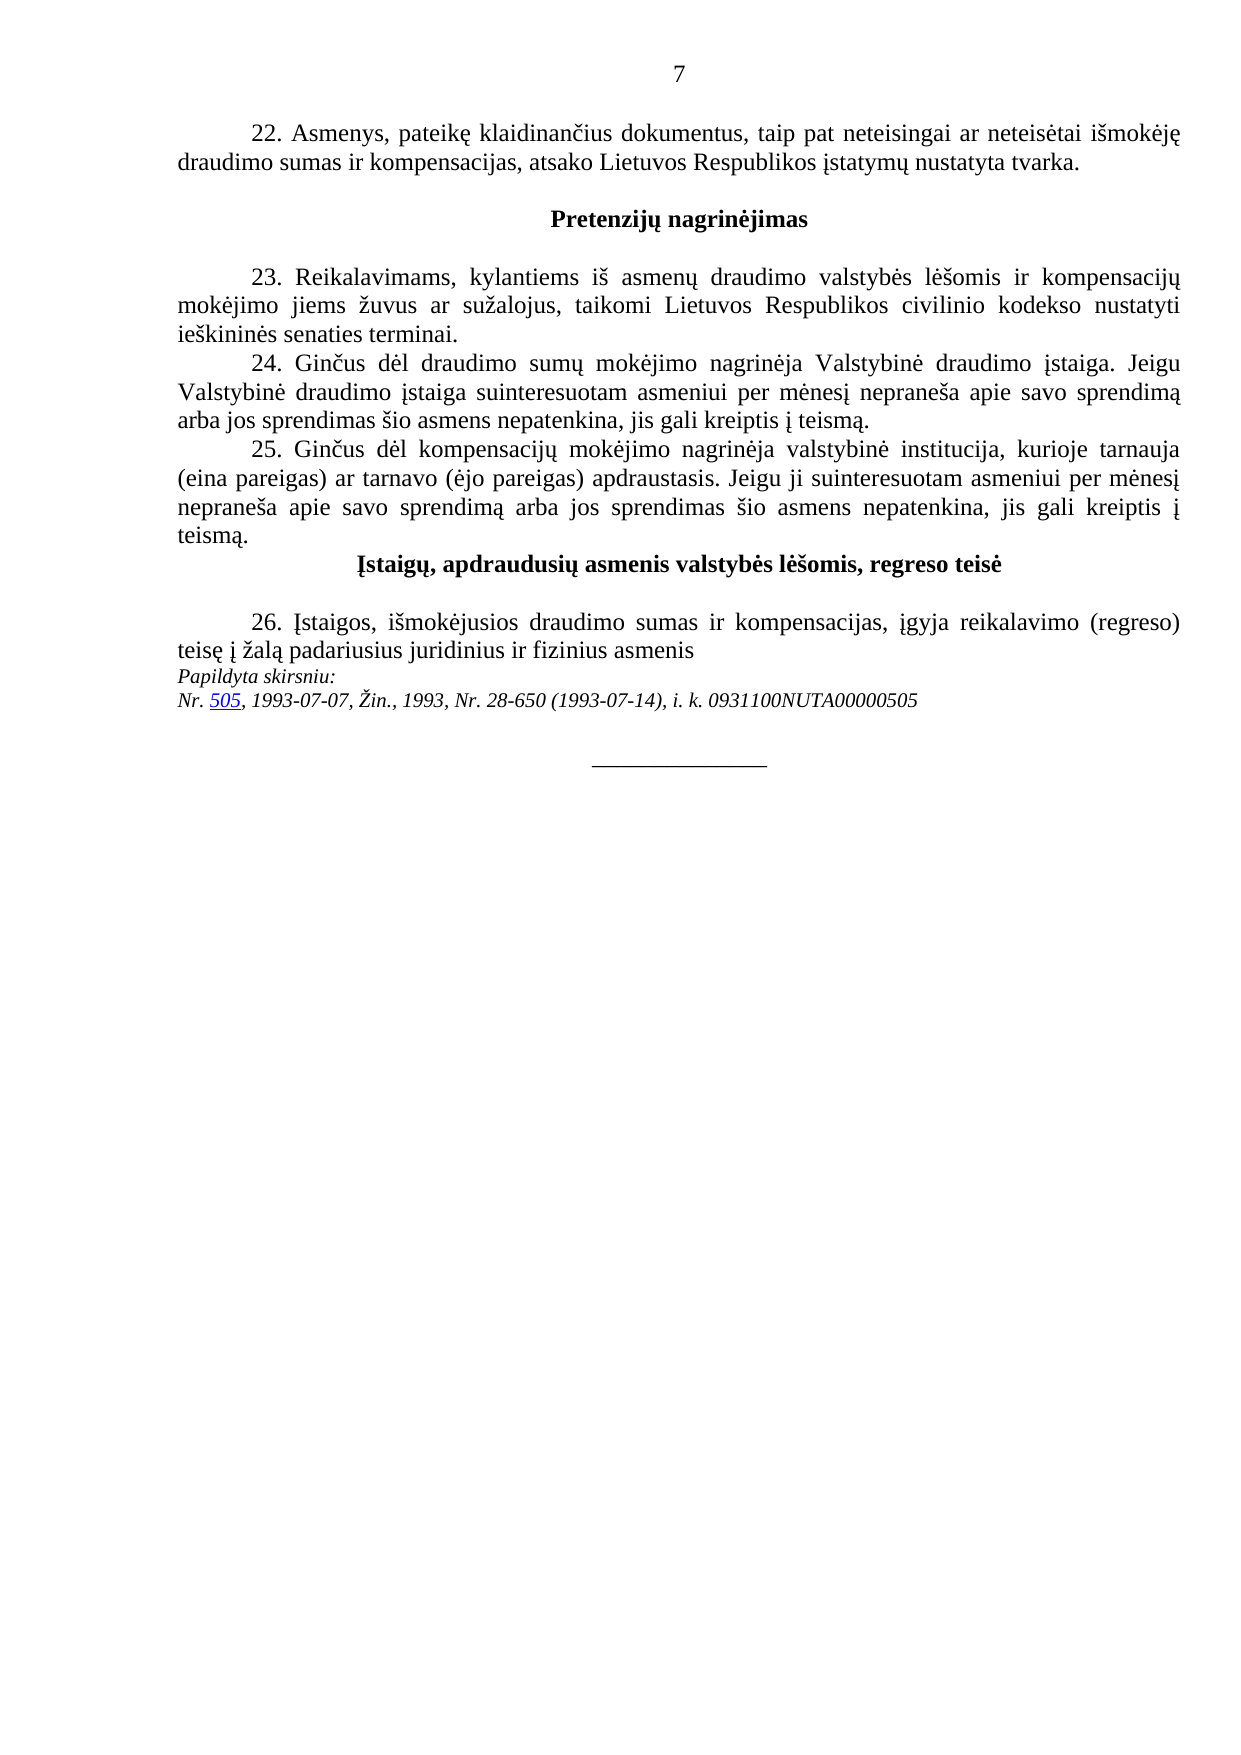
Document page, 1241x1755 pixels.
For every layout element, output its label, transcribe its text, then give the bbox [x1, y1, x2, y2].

text Pretenzijų nagrinėjimas [177, 204, 1181, 233]
text ______________ [177, 741, 1181, 770]
text 26. Įstaigos, išmokėjusios draudimo sumas ir kompensacijas, įgyja reikalavimo (regreso) teisę į žalą padariusius juridinius ir fizinius asmenis [177, 607, 1181, 664]
text Įstaigų, apdraudusių asmenis valstybės lėšomis, regreso teisė [177, 549, 1181, 578]
text 23. Reikalavimams, kylantiems iš asmenų draudimo valstybės lėšomis ir kompensacijų mokėjimo jiems žuvus ar sužalojus, taikomi Lietuvos Respublikos civilinio kodekso nustatyti ieškininės senaties terminai. [177, 262, 1181, 348]
text 22. Asmenys, pateikę klaidinančius dokumentus, taip pat neteisingai ar neteisėtai išmokėję draudimo sumas ir kompensacijas, atsako Lietuvos Respublikos įstatymų nustatyta tvarka. [177, 118, 1181, 176]
text 24. Ginčus dėl draudimo sumų mokėjimo nagrinėja Valstybinė draudimo įstaiga. Jeigu Valstybinė draudimo įstaiga suinteresuotam asmeniui per mėnesį nepraneša apie savo sprendimą arba jos sprendimas šio asmens nepatenkina, jis gali kreiptis į teismą. [177, 348, 1181, 434]
text Nr. 505, 1993-07-07, Žin., 1993, Nr. 28-650 (1993-07-14), i. k. 0931100NUTA00000505 [177, 688, 1181, 712]
text 25. Ginčus dėl kompensacijų mokėjimo nagrinėja valstybinė institucija, kurioje tarnauja (eina pareigas) ar tarnavo (ėjo pareigas) apdraustasis. Jeigu ji suinteresuotam asmeniui per mėnesį nepraneša apie savo sprendimą arba jos sprendimas šio asmens nepatenkina, jis gali kreiptis į teismą. [177, 434, 1181, 549]
text Papildyta skirsniu: [177, 664, 1181, 688]
